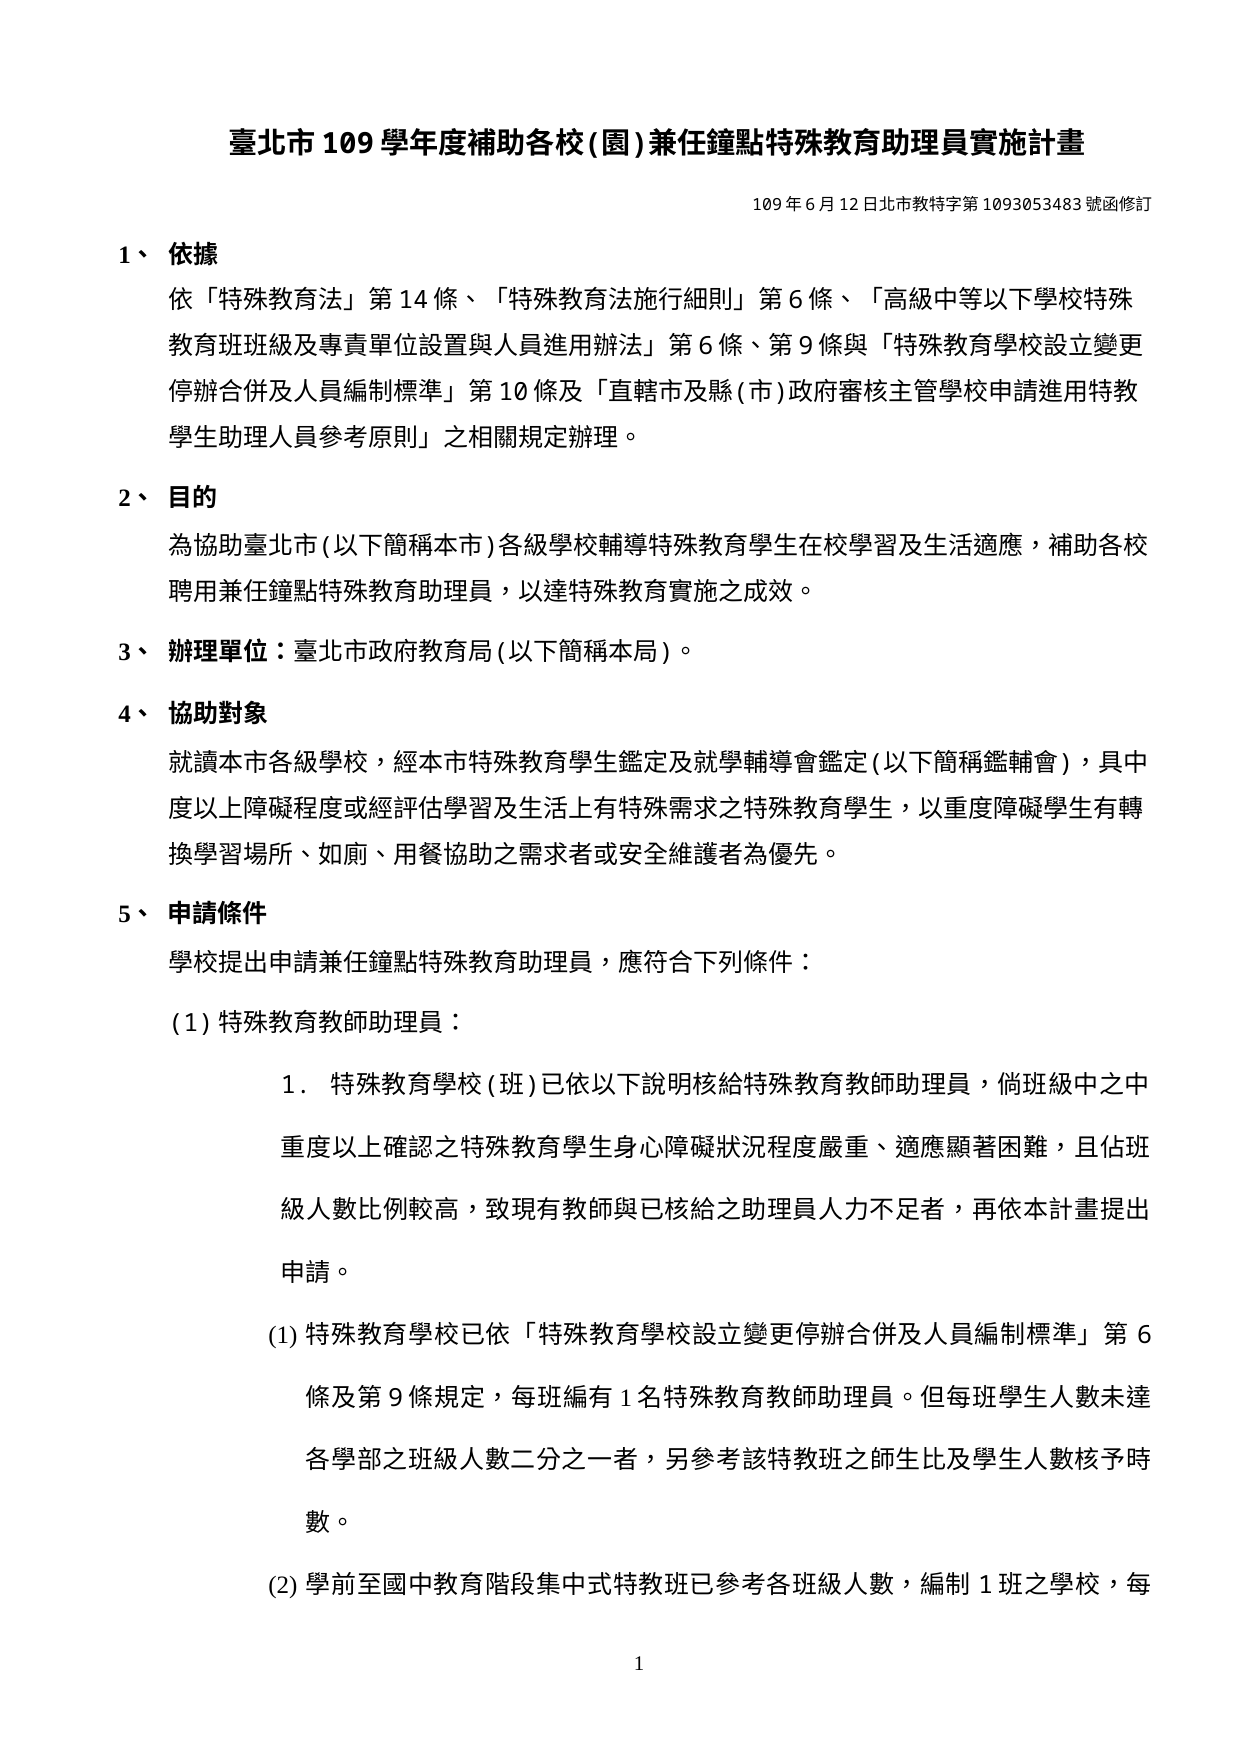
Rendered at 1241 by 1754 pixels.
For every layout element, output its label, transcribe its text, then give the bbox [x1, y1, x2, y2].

list 協助對象 [118, 670, 1152, 733]
text 就讀本市各級學校，經本市特殊教育學生鑑定及就學輔導會鑑定(以下簡稱鑑輔會)，具中度以上障礙程度或經評估學習及生活上有特殊需求之特殊教育學生，以重度障礙學生有轉換學習場所、如廁、用餐協助之需求者或安全維護者為優先。 [168, 733, 1152, 870]
text 學校提出申請兼任鐘點特殊教育助理員，應符合下列條件： [168, 933, 1152, 979]
list 特殊教育學校已依「特殊教育學校設立變更停辦合併及人員編制標準」第6條及第9條規定，每班編有1名特殊教育教師助理員。但每班學生人數未達各學部之班級人數二分之一者，另參考該特教班之師生比及學生人數核予時數。 [268, 1291, 1152, 1541]
text 依「特殊教育法」第14條、「特殊教育法施行細則」第6條、「高級中等以下學校特殊教育班班級及專責單位設置與人員進用辦法」第6條、第9條與「特殊教育學校設立變更停辦合併及人員編制標準」第10條及「直轄市及縣(市)政府審核主管學校申請進用特教學生助理人員參考原則」之相關規定辦理。 [168, 270, 1152, 454]
list 申請條件 [118, 870, 1152, 933]
text 為協助臺北市(以下簡稱本市)各級學校輔導特殊教育學生在校學習及生活適應，補助各校聘用兼任鐘點特殊教育助理員，以達特殊教育實施之成效。 [168, 516, 1152, 608]
list 目的 [118, 454, 1152, 516]
text 109年6月12日北市教特字第1093053483號函修訂 [118, 162, 1152, 224]
list 特殊教育學校(班)已依以下說明核給特殊教育教師助理員，倘班級中之中重度以上確認之特殊教育學生身心障礙狀況程度嚴重、適應顯著困難，且佔班級人數比例較高，致現有教師與已核給之助理員人力不足者，再依本計畫提出申請。 [281, 1041, 1152, 1291]
text 臺北市109學年度補助各校(園)兼任鐘點特殊教育助理員實施計畫 [118, 119, 1152, 162]
list 辦理單位：臺北市政府教育局(以下簡稱本局)。 [118, 608, 1152, 670]
list 依據 [118, 224, 1152, 270]
list 學前至國中教育階段集中式特教班已參考各班級人數，編制1班之學校，每 [268, 1541, 1152, 1604]
list 特殊教育教師助理員： [168, 979, 1152, 1041]
